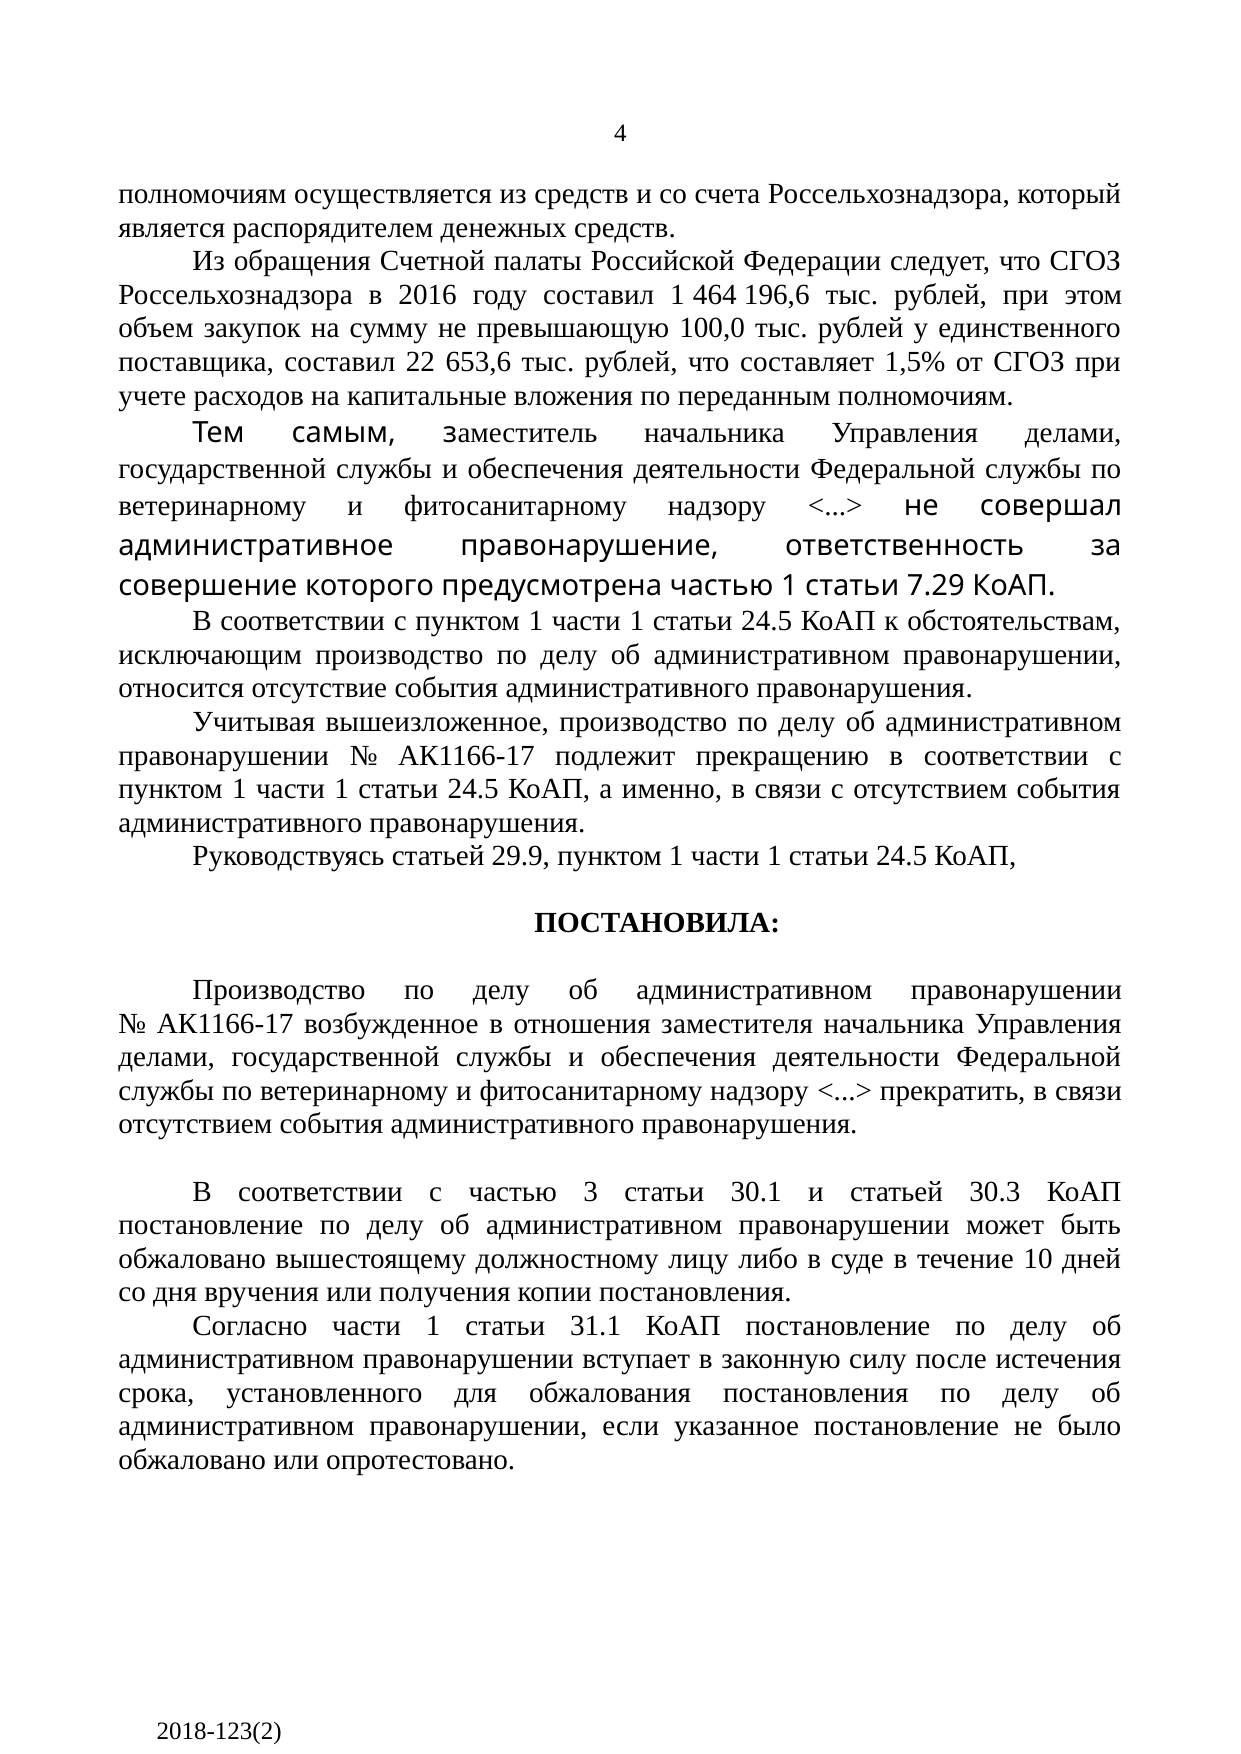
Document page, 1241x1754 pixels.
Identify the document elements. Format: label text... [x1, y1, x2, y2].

text Тем самым, заместитель начальника Управления делами, государственной службы и обеспечения деятельности Федеральной службы по ветеринарному и фитосанитарному надзору <...> не совершал административное правонарушение, ответственность за совершение которого предусмотрена частью 1 статьи 7.29 КоАП. [118, 411, 1122, 603]
text Из обращения Счетной палаты Российской Федерации следует, что СГОЗ Россельхознадзора в 2016 году составил 1 464 196,6 тыс. рублей, при этом объем закупок на сумму не превышающую 100,0 тыс. рублей у единственного поставщика, составил 22 653,6 тыс. рублей, что составляет 1,5% от СГОЗ при учете расходов на капитальные вложения по переданным полномочиям. [118, 243, 1122, 411]
text ПОСТАНОВИЛА: [118, 905, 1122, 939]
text Производство по делу об административном правонарушении № АК1166-17 возбужденное в отношения заместителя начальника Управления делами, государственной службы и обеспечения деятельности Федеральной службы по ветеринарному и фитосанитарному надзору <...> прекратить, в связи отсутствием события административного правонарушения. [118, 972, 1122, 1140]
text В соответствии с пунктом 1 части 1 статьи 24.5 КоАП к обстоятельствам, исключающим производство по делу об административном правонарушении, относится отсутствие события административного правонарушения. [118, 603, 1122, 704]
text полномочиям осуществляется из средств и со счета Россельхознадзора, который является распорядителем денежных средств. [118, 176, 1122, 243]
text Руководствуясь статьей 29.9, пунктом 1 части 1 статьи 24.5 КоАП, [118, 838, 1122, 872]
text Учитывая вышеизложенное, производство по делу об административном правонарушении № АК1166-17 подлежит прекращению в соответствии с пунктом 1 части 1 статьи 24.5 КоАП, а именно, в связи с отсутствием события административного правонарушения. [118, 704, 1122, 838]
text В соответствии с частью 3 статьи 30.1 и статьей 30.3 КоАП постановление по делу об административном правонарушении может быть обжаловано вышестоящему должностному лицу либо в суде в течение 10 дней со дня вручения или получения копии постановления. [118, 1174, 1122, 1308]
text Согласно части 1 статьи 31.1 КоАП постановление по делу об административном правонарушении вступает в законную силу после истечения срока, установленного для обжалования постановления по делу об административном правонарушении, если указанное постановление не было обжаловано или опротестовано. [118, 1308, 1122, 1476]
